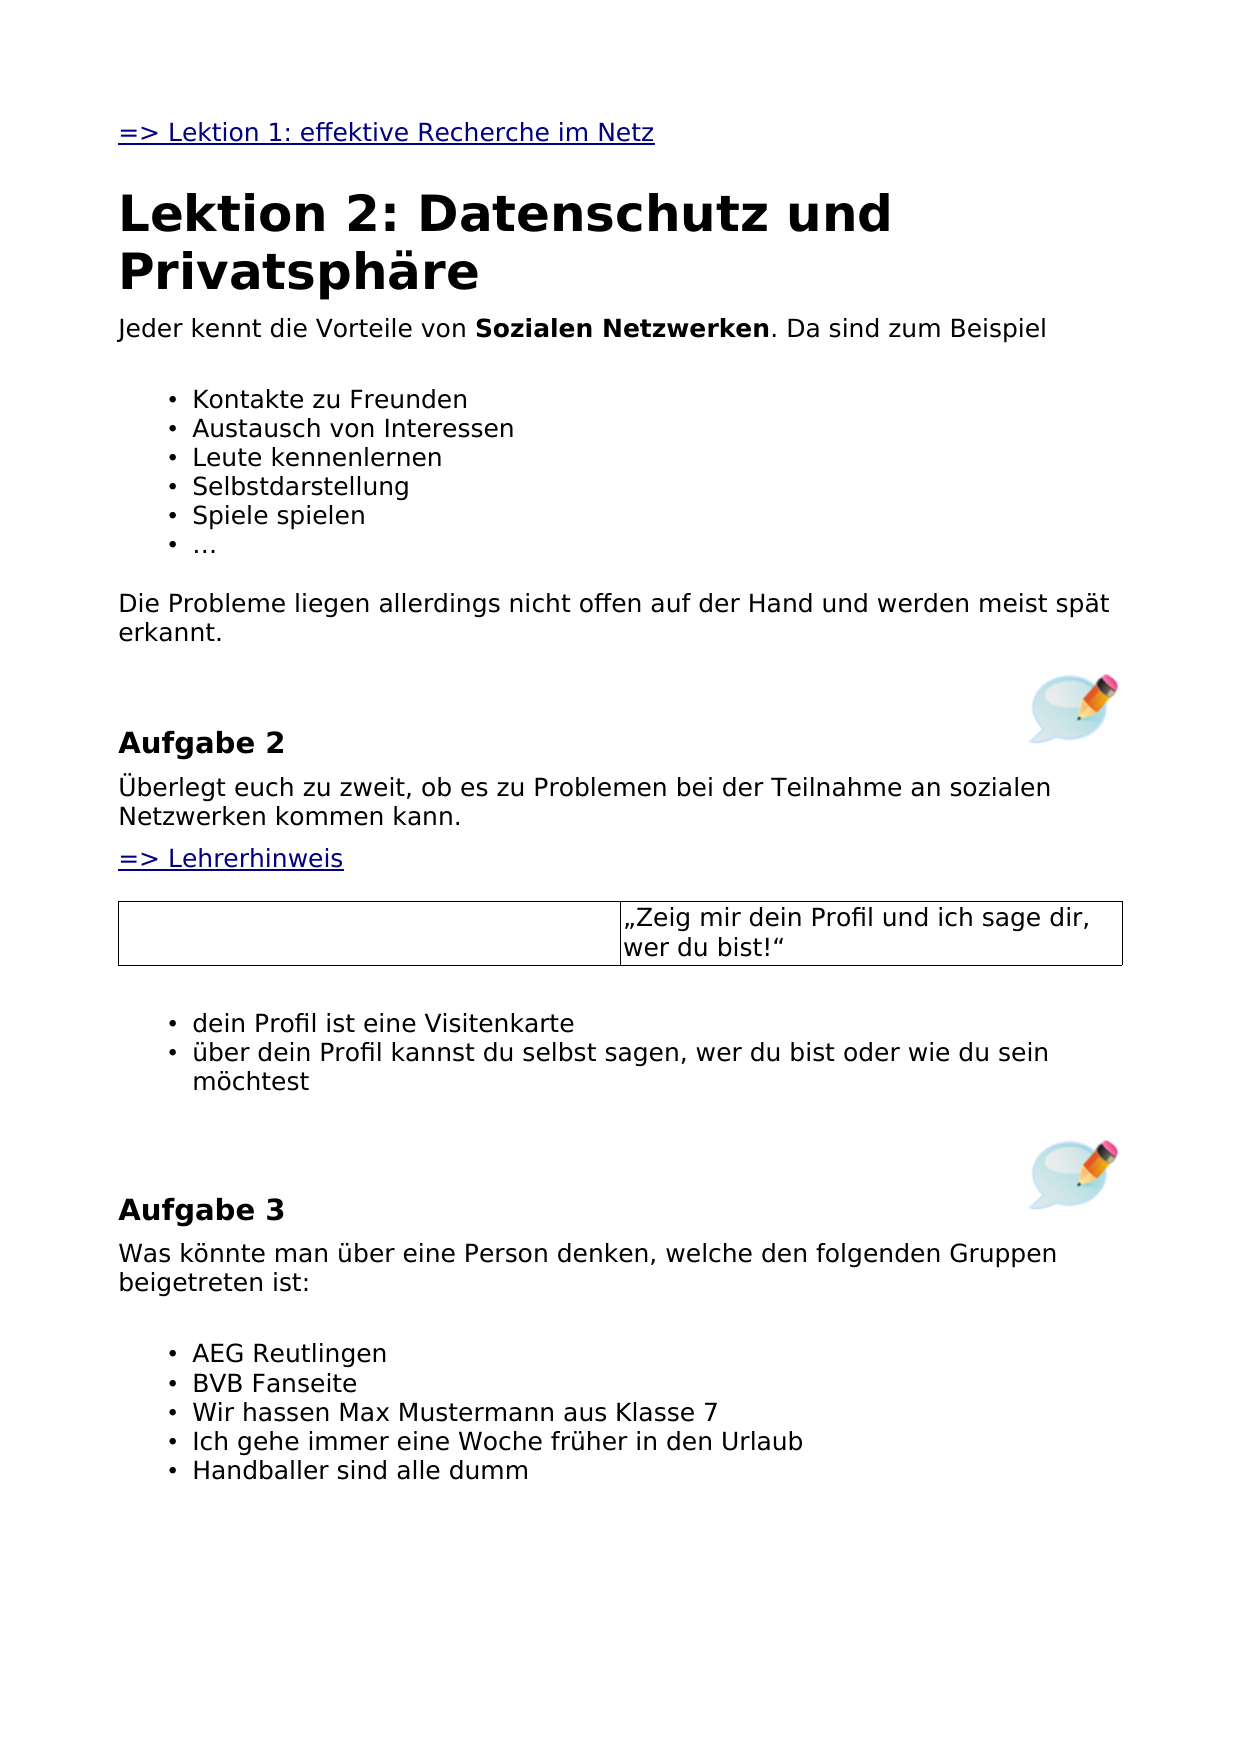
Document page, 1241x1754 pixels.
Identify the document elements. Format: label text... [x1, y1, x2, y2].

list dein Profil ist eine Visitenkarte [177, 1009, 1122, 1038]
subtitle Aufgabe 2 [118, 727, 1022, 761]
text => Lehrerhinweis [118, 844, 1122, 873]
text Jeder kennt die Vorteile von Sozialen Netzwerken. Da sind zum Beispiel [118, 314, 1122, 343]
list Austausch von Interessen [177, 414, 1122, 443]
list AEG Reutlingen [177, 1340, 1122, 1369]
text => Lektion 1: effektive Recherche im Netz [118, 118, 1122, 147]
table_header [119, 902, 620, 965]
list Leute kennenlernen [177, 443, 1122, 472]
picture [1022, 660, 1123, 761]
subtitle Lektion 2: Datenschutz und Privatsphäre [118, 185, 1122, 301]
text Überlegt euch zu zweit, ob es zu Problemen bei der Teilnahme an sozialen Netzwerken kommen kann. [118, 773, 1122, 832]
list Kontakte zu Freunden [177, 385, 1122, 414]
text Was könnte man über eine Person denken, welche den folgenden Gruppen beigetreten ist: [118, 1239, 1122, 1298]
list BVB Fanseite [177, 1369, 1122, 1398]
picture [1022, 1126, 1123, 1227]
list … [177, 531, 1122, 560]
list Selbstdarstellung [177, 472, 1122, 502]
list über dein Profil kannst du selbst sagen, wer du bist oder wie du sein möchtest [177, 1038, 1122, 1097]
list Handballer sind alle dumm [177, 1456, 1122, 1486]
list Wir hassen Max Mustermann aus Klasse 7 [177, 1398, 1122, 1427]
list Spiele spielen [177, 502, 1122, 531]
subtitle Aufgabe 3 [118, 1193, 1022, 1227]
list Ich gehe immer eine Woche früher in den Urlaub [177, 1427, 1122, 1456]
table_header „Zeig mir dein Profil und ich sage dir, wer du bist!“ [621, 902, 1122, 965]
text Die Probleme liegen allerdings nicht offen auf der Hand und werden meist spät erkannt. [118, 589, 1122, 648]
